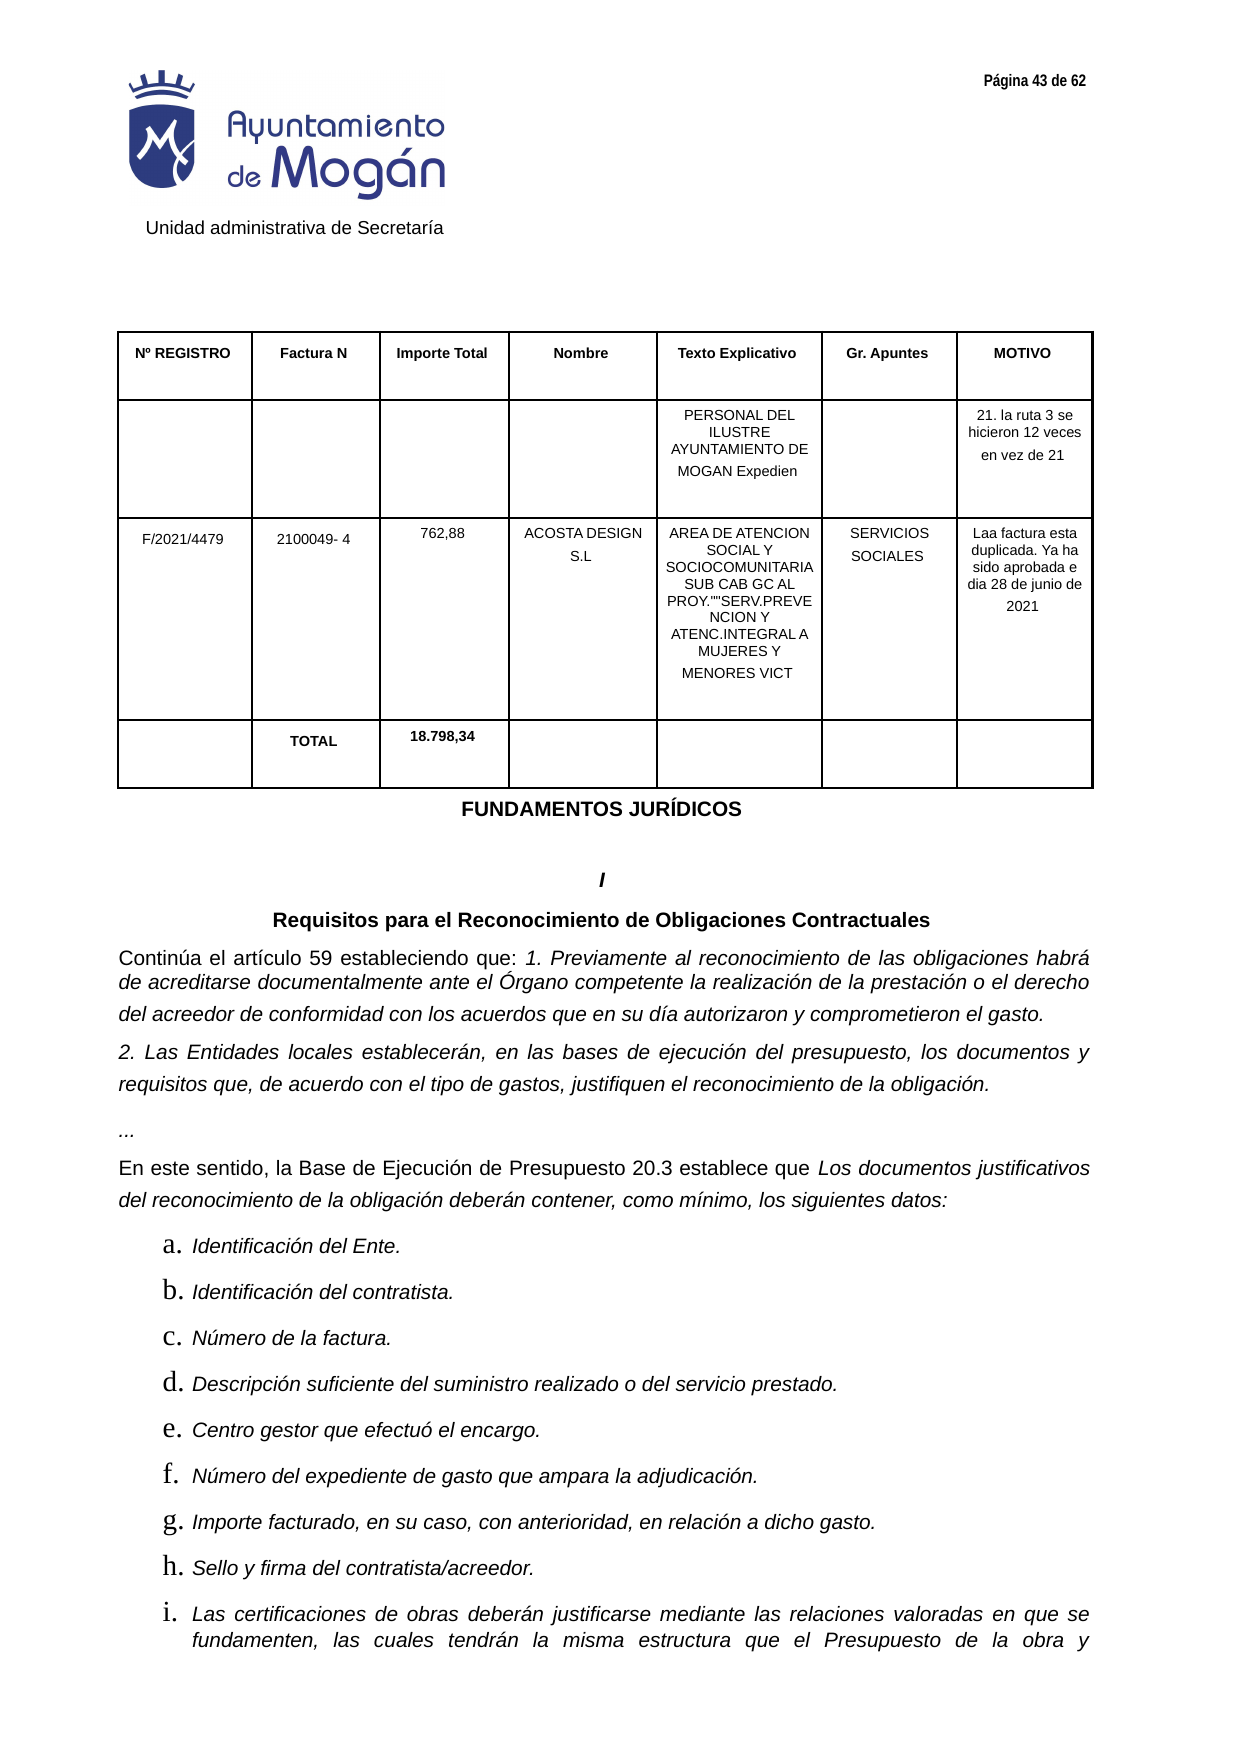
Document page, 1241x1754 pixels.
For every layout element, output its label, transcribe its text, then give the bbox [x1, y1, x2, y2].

subtitle I [118, 860, 1092, 894]
table_cell 762,88 [381, 519, 508, 719]
table_cell Laa factura esta duplicada. Ya ha sido aprobada e dia 28 de junio de 2021 [958, 519, 1091, 719]
text Continúa el artículo 59 estableciendo que: 1. Previamente al reconocimiento de las obligaciones habrá de acreditarse documentalmente ante el Órgano competente la realización de la prestación o el derecho del acreedor de conformidad con los acuerdos que en su día autorizaron y comprometieron el gasto. [118, 946, 1092, 1027]
table_cell 2100049- 4 [253, 519, 379, 719]
list Centro gestor que efectuó el encargo. [162, 1410, 1092, 1444]
table_cell PERSONAL DEL ILUSTRE AYUNTAMIENTO DE MOGAN Expedien [658, 401, 821, 517]
table_header Gr. Apuntes [823, 333, 956, 398]
table_header Texto Explicativo [658, 333, 821, 398]
list Las certificaciones de obras deberán justificarse mediante las relaciones valoradas en que se fundamenten, las cuales tendrán la misma estructura que el Presupuesto de la obra y [162, 1594, 1092, 1652]
text Requisitos para el Reconocimiento de Obligaciones Contractuales [118, 900, 1092, 933]
table_cell [119, 401, 251, 517]
table_header Nombre [510, 333, 656, 398]
table_cell [958, 721, 1091, 787]
table_header Factura N [253, 333, 379, 398]
table_cell 21. la ruta 3 se hicieron 12 veces en vez de 21 [958, 401, 1091, 517]
list Identificación del contratista. [162, 1272, 1092, 1306]
list Importe facturado, en su caso, con anterioridad, en relación a dicho gasto. [162, 1502, 1092, 1536]
list Número de la factura. [162, 1318, 1092, 1352]
text ... [118, 1110, 1092, 1143]
table_cell SERVICIOS SOCIALES [823, 519, 956, 719]
table_header Nº REGISTRO [119, 333, 251, 398]
table_cell [823, 721, 956, 787]
list Descripción suficiente del suministro realizado o del servicio prestado. [162, 1364, 1092, 1398]
table_cell [823, 401, 956, 517]
table_header Importe Total [381, 333, 508, 398]
list Número del expediente de gasto que ampara la adjudicación. [162, 1456, 1092, 1490]
table_cell [381, 401, 508, 517]
table_header MOTIVO [958, 333, 1091, 398]
text FUNDAMENTOS JURÍDICOS [118, 789, 1092, 823]
table_cell TOTAL [253, 721, 379, 787]
table_cell [510, 401, 656, 517]
text En este sentido, la Base de Ejecución de Presupuesto 20.3 establece que Los documentos justificativos del reconocimiento de la obligación deberán contener, como mínimo, los siguientes datos: [118, 1156, 1092, 1213]
picture [128, 70, 445, 206]
table_cell [658, 721, 821, 787]
table_cell [119, 721, 251, 787]
table_cell ACOSTA DESIGN S.L [510, 519, 656, 719]
table_cell [253, 401, 379, 517]
list Identificación del Ente. [162, 1226, 1092, 1259]
table_cell AREA DE ATENCION SOCIAL Y SOCIOCOMUNITARIA SUB CAB GC AL PROY.""SERV.PREVENCION Y ATENC.INTEGRAL A MUJERES Y MENORES VICT [658, 519, 821, 719]
table_cell 18.798,34 [381, 721, 508, 787]
list Sello y firma del contratista/acreedor. [162, 1548, 1092, 1582]
table_cell F/2021/4479 [119, 519, 251, 719]
table_cell [510, 721, 656, 787]
text 2. Las Entidades locales establecerán, en las bases de ejecución del presupuesto, los documentos y requisitos que, de acuerdo con el tipo de gastos, justifiquen el reconocimiento de la obligación. [118, 1040, 1092, 1097]
